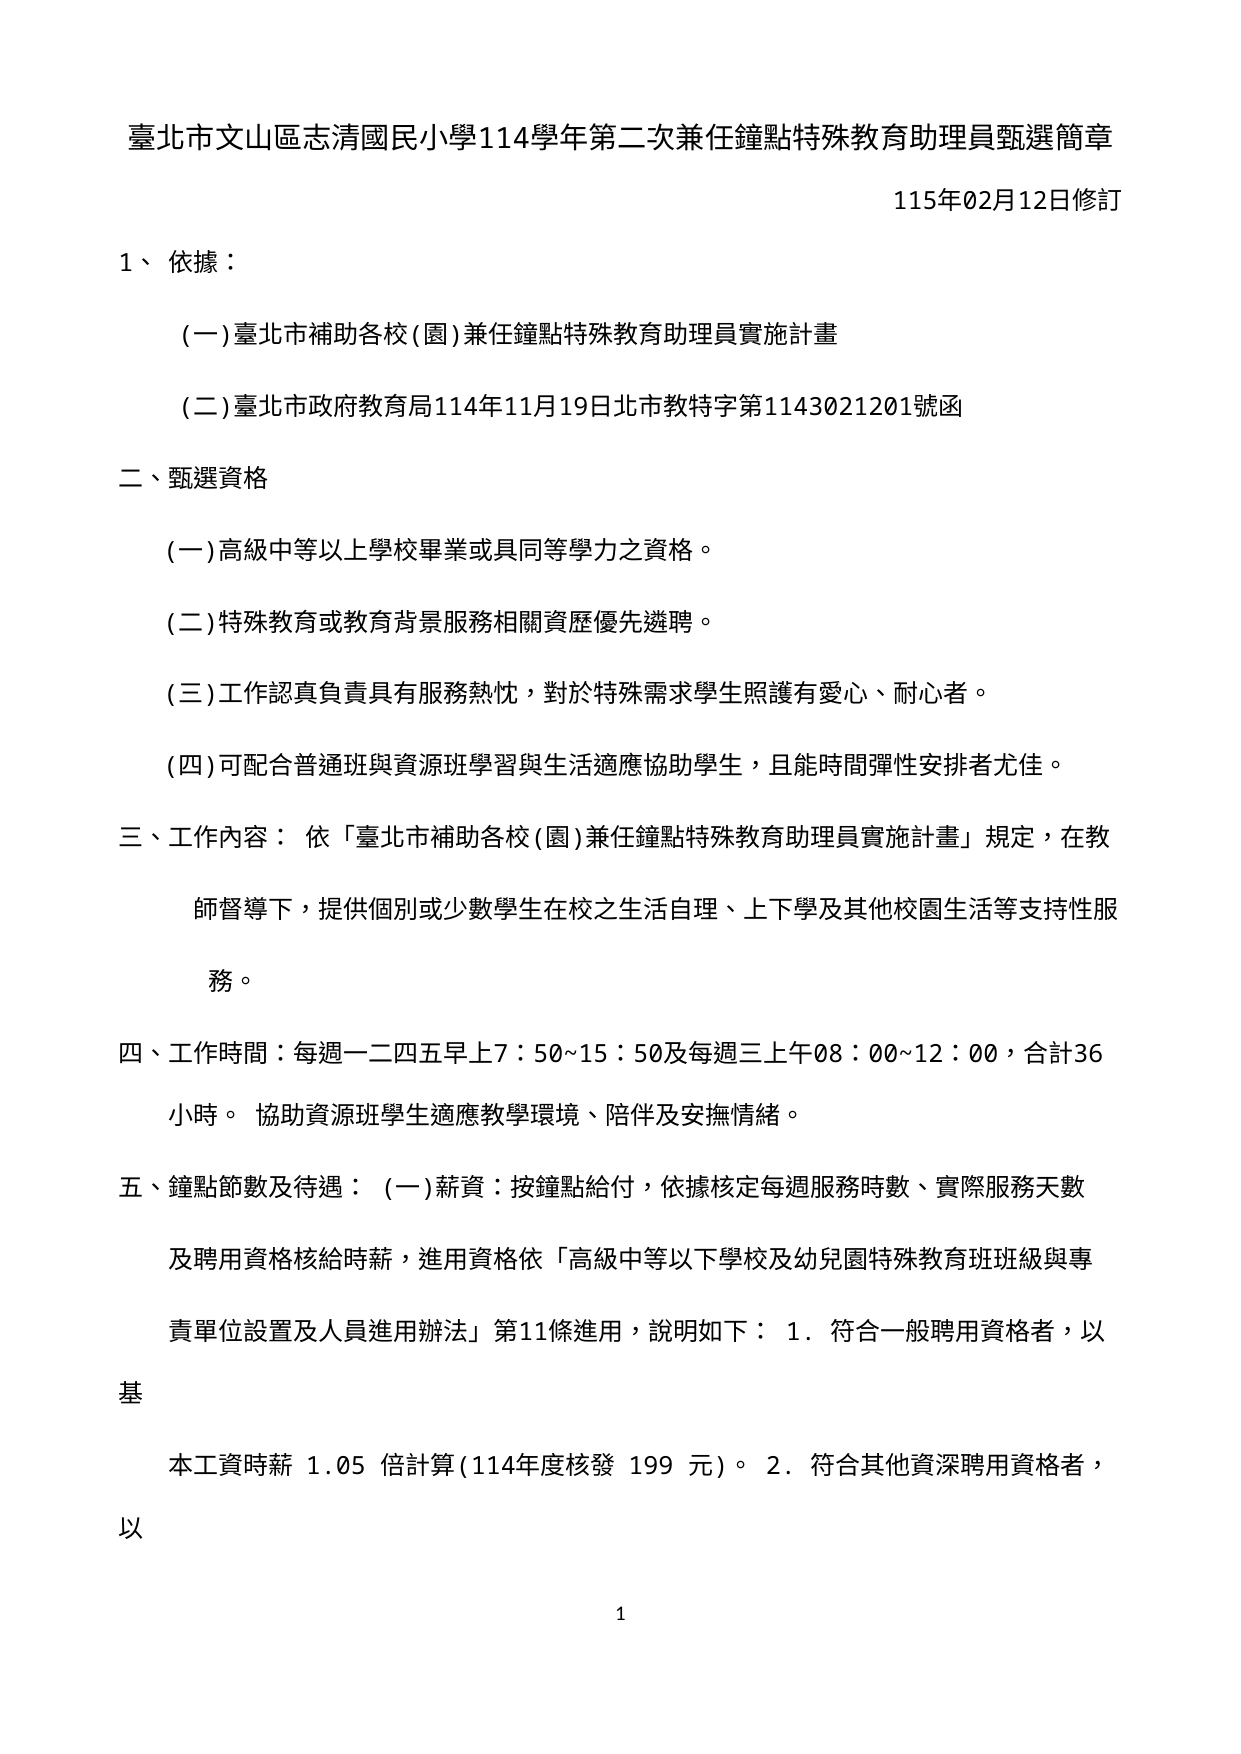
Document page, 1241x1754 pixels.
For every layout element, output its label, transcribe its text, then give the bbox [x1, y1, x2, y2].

list 依據： [118, 219, 1122, 282]
text (二)特殊教育或教育背景服務相關資歷優先遴聘。 [118, 578, 1122, 641]
text (一)高級中等以上學校畢業或具同等學力之資格。 [118, 507, 1122, 569]
text 三、工作內容： 依「臺北市補助各校(園)兼任鐘點特殊教育助理員實施計畫」規定，在教 [118, 794, 1122, 857]
text 師督導下，提供個別或少數學生在校之生活自理、上下學及其他校園生活等支持性服 [118, 866, 1122, 928]
text (四)可配合普通班與資源班學習與生活適應協助學生，且能時間彈性安排者尤佳。 [118, 722, 1122, 785]
text (二)臺北市政府教育局114年11月19日北市教特字第1143021201號函 [118, 363, 1122, 425]
text 五、鐘點節數及待遇： (一)薪資：按鐘點給付，依據核定每週服務時數、實際服務天數 [118, 1144, 1122, 1207]
text 臺北市文山區志清國民小學114學年第二次兼任鐘點特殊教育助理員甄選簡章 [118, 94, 1122, 157]
text (三)工作認真負責具有服務熱忱，對於特殊需求學生照護有愛心、耐心者。 [118, 650, 1122, 713]
text 及聘用資格核給時薪，進用資格依「高級中等以下學校及幼兒園特殊教育班班級與專 [118, 1216, 1122, 1278]
text (一)臺北市補助各校(園)兼任鐘點特殊教育助理員實施計畫 [118, 291, 1122, 353]
text 務。 [118, 938, 1122, 1000]
text 二、甄選資格 [118, 435, 1122, 497]
text 四、工作時間：每週一二四五早上7：50~15：50及每週三上午08：00~12：00，合計36小時。 協助資源班學生適應教學環境、陪伴及安撫情緒。 [118, 1010, 1122, 1135]
text 115年02月12日修訂 [118, 157, 1122, 219]
text 責單位設置及人員進用辦法」第11條進用，說明如下： 1. 符合一般聘用資格者，以基 [118, 1288, 1122, 1413]
text 本工資時薪 1.05 倍計算(114年度核發 199 元)。 2. 符合其他資深聘用資格者，以 [118, 1422, 1122, 1547]
